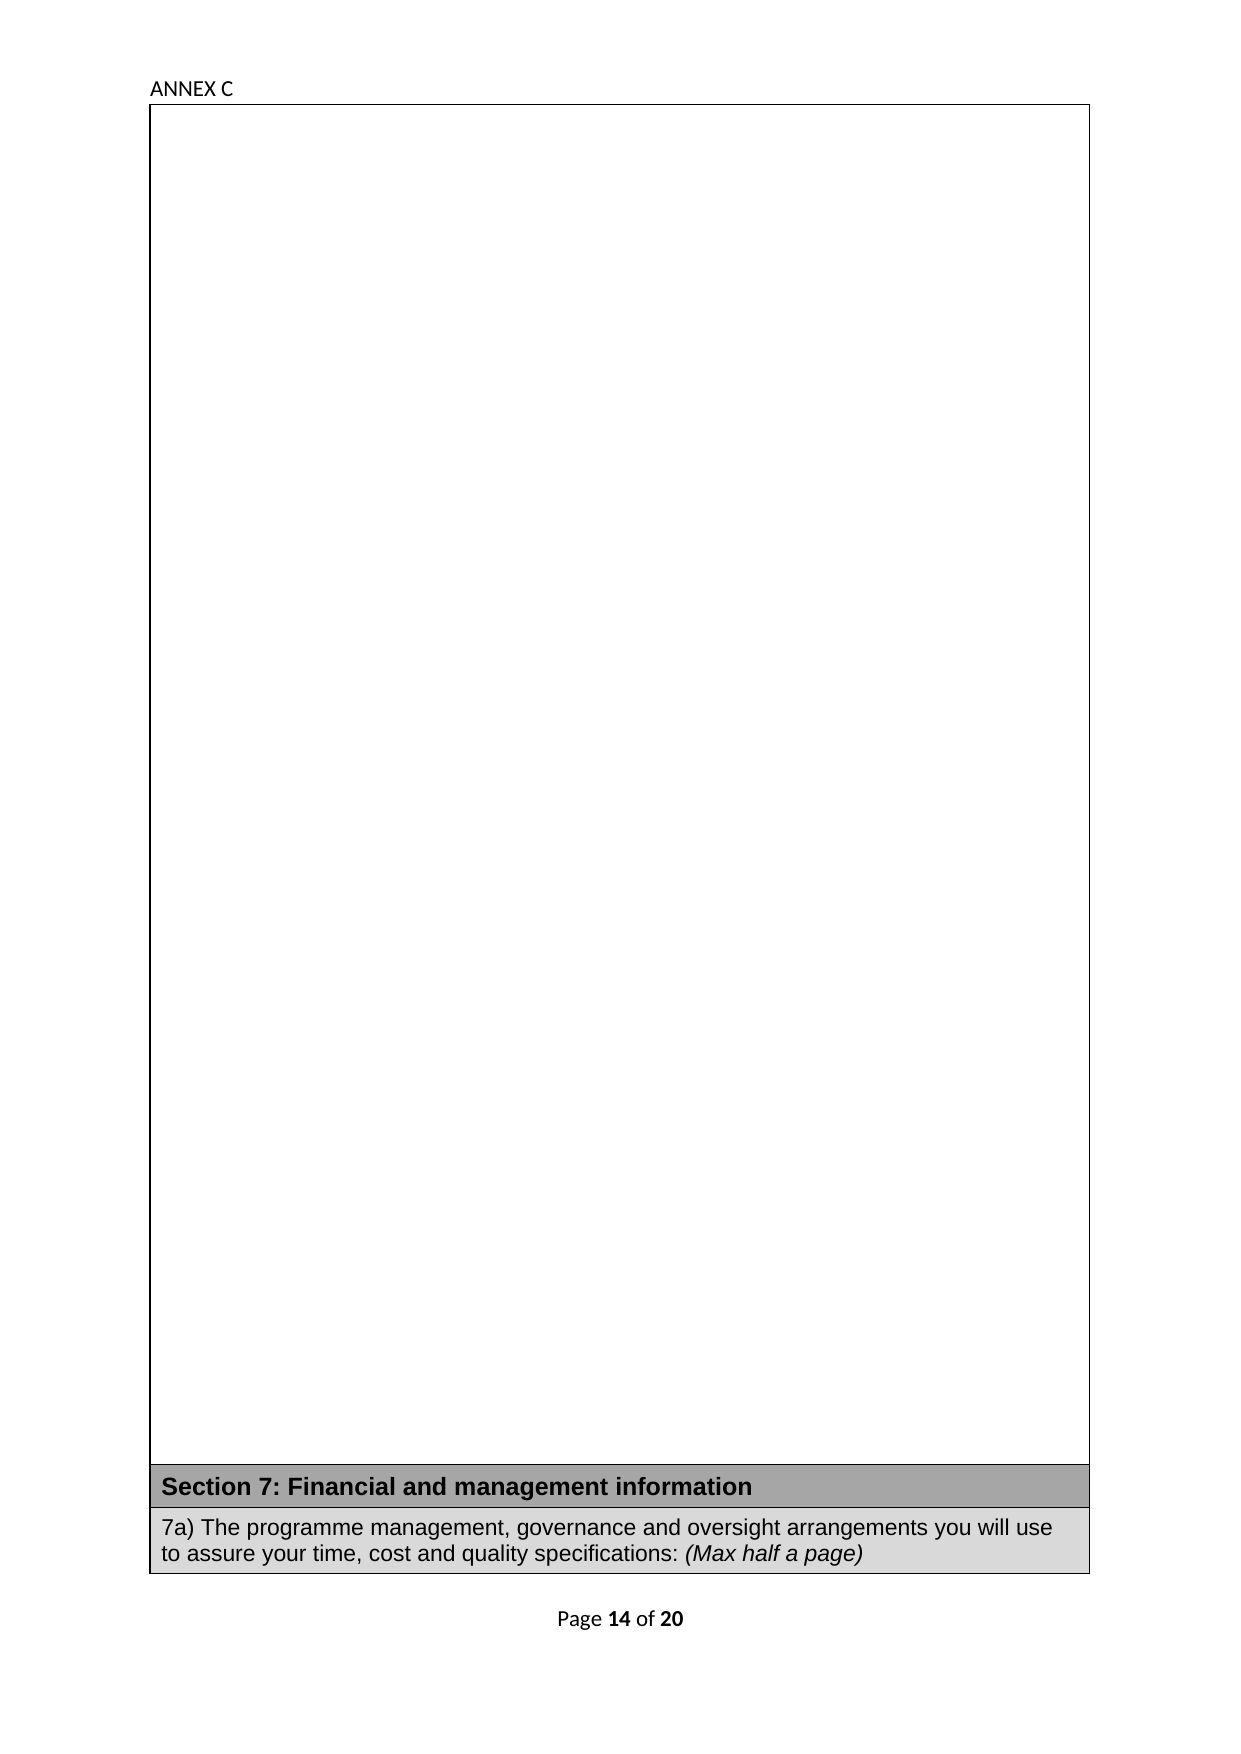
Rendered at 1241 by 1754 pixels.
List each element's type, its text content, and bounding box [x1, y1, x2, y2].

table_cell 7a) The programme management, governance and oversight arrangements you will use to assure your time, cost and quality specifications: (Max half a page) [151, 1508, 1089, 1573]
table_cell Section 7: Financial and management information [151, 1465, 1089, 1507]
table_cell [151, 105, 1089, 1464]
